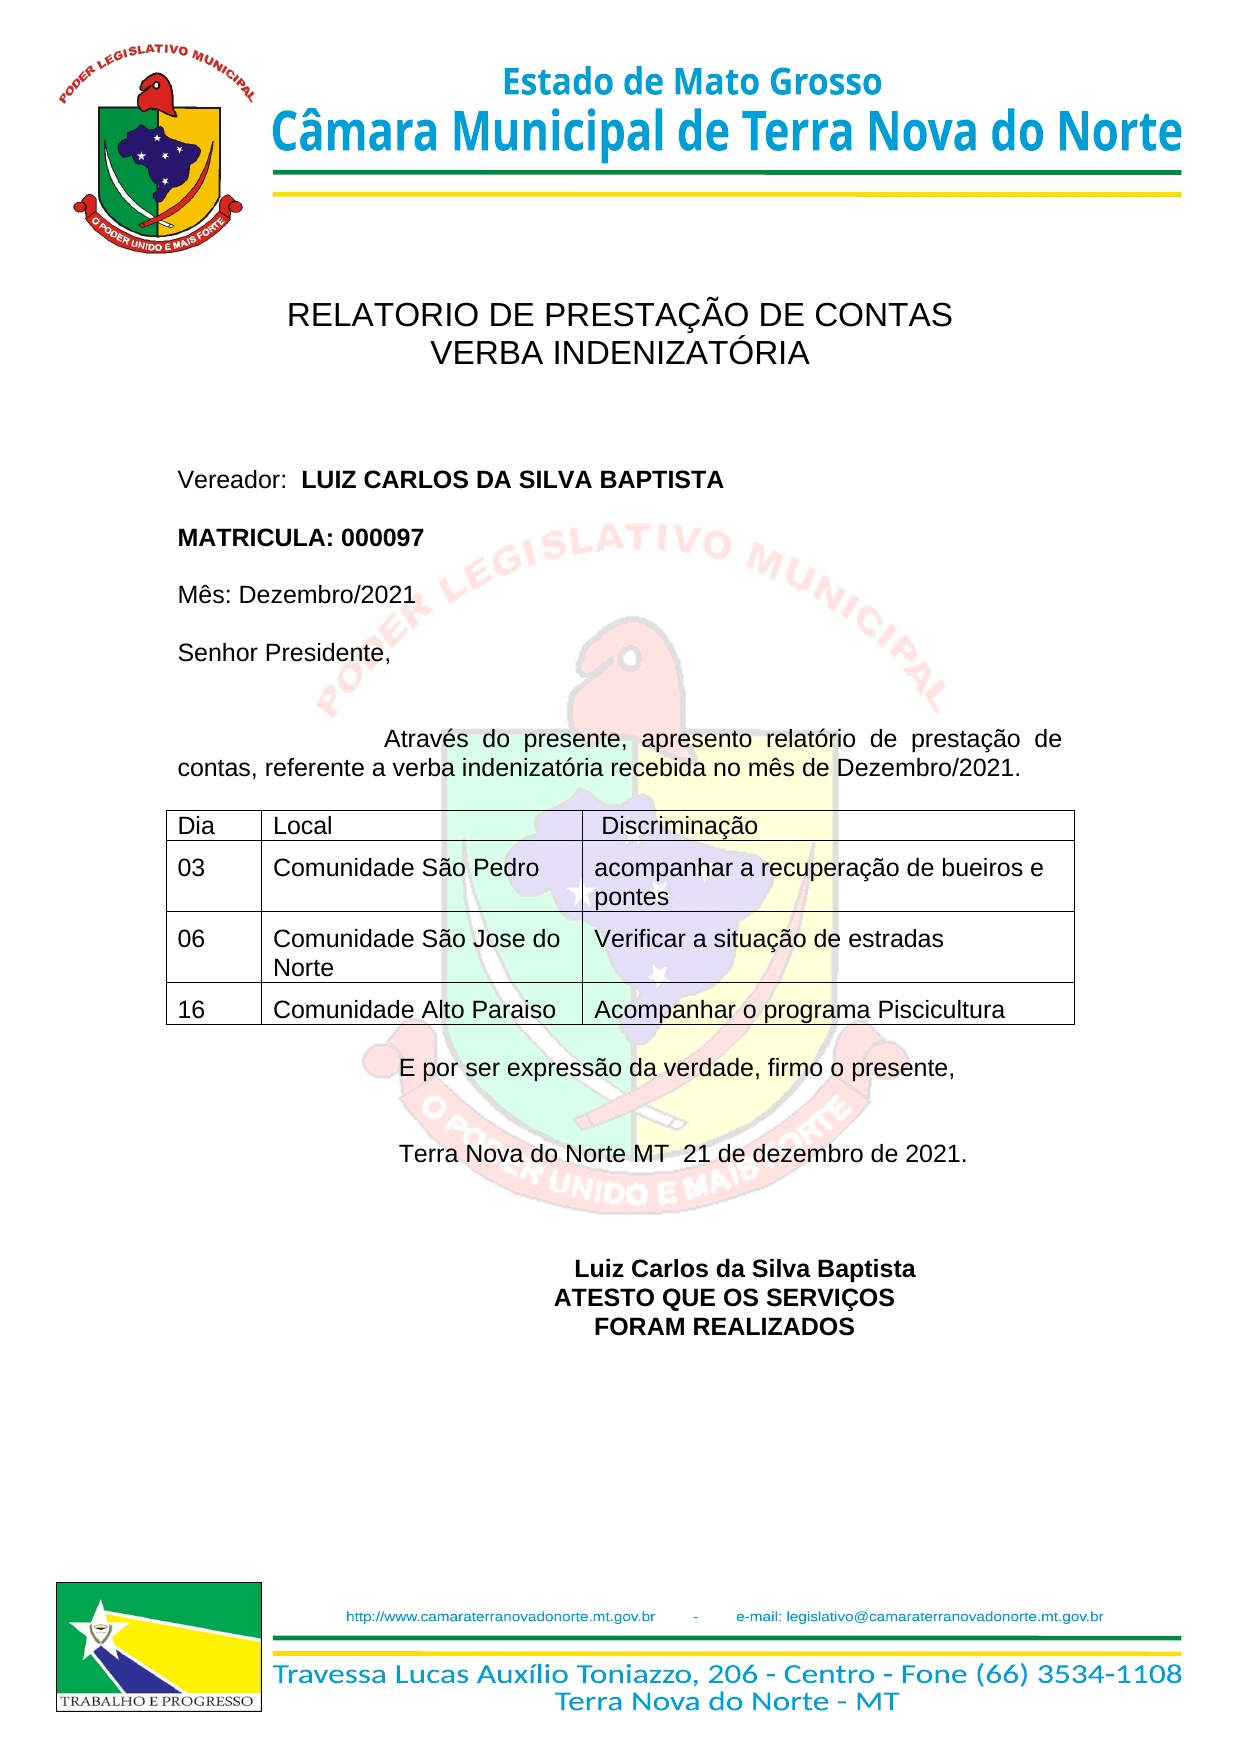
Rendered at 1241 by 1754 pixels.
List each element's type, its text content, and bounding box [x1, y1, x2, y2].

text MATRICULA: 000097 [177, 522, 303, 551]
table_header Local [262, 811, 303, 840]
table_cell 06 [167, 912, 261, 982]
table_cell 03 [167, 841, 261, 911]
table_cell Acompanhar o programa Piscicultura [966, 983, 1074, 1024]
text E por ser expressão da verdade, firmo o presente, [177, 1053, 303, 1082]
text Terra Nova do Norte MT 21 de dezembro de 2021. [966, 1139, 1063, 1168]
table_cell 16 [167, 983, 261, 1024]
table_cell Comunidade Alto Paraiso [262, 983, 303, 1024]
text Vereador: LUIZ CARLOS DA SILVA BAPTISTA [177, 465, 1063, 494]
text Luiz Carlos da Silva Baptista [177, 1254, 1063, 1283]
picture [57, 1583, 261, 1711]
text ATESTO QUE OS SERVIÇOS [236, 1283, 1122, 1312]
picture [860, 1611, 868, 1623]
text Através do presente, apresento relatório de prestação de contas, referente a verba indenizatória recebida no mês de Dezembro/2021. [966, 724, 1063, 781]
table_cell Comunidade São Jose do Norte [262, 912, 303, 982]
text Senhor Presidente, [177, 637, 303, 666]
table_cell Comunidade São Pedro [262, 841, 303, 911]
table_header Discriminação [966, 811, 1074, 840]
text Através do presente, apresento relatório de prestação de contas, referente a verba indenizatória recebida no mês de Dezembro/2021. [177, 724, 303, 781]
text RELATORIO DE PRESTAÇÃO DE CONTAS [177, 294, 1063, 333]
table_header Dia [167, 811, 261, 840]
table_cell acompanhar a recuperação de bueiros e pontes [966, 841, 1074, 911]
table_cell Verificar a situação de estradas [966, 912, 1074, 982]
text Terra Nova do Norte MT 21 de dezembro de 2021. [177, 1139, 303, 1168]
text MATRICULA: 000097 [966, 522, 1063, 551]
text VERBA INDENIZATÓRIA [177, 333, 1063, 371]
text Senhor Presidente, [966, 637, 1063, 666]
text E por ser expressão da verdade, firmo o presente, [966, 1053, 1063, 1082]
text Mês: Dezembro/2021 [177, 580, 303, 609]
text FORAM REALIZADOS [236, 1312, 1122, 1341]
picture [55, 42, 260, 256]
text Mês: Dezembro/2021 [966, 580, 1063, 609]
